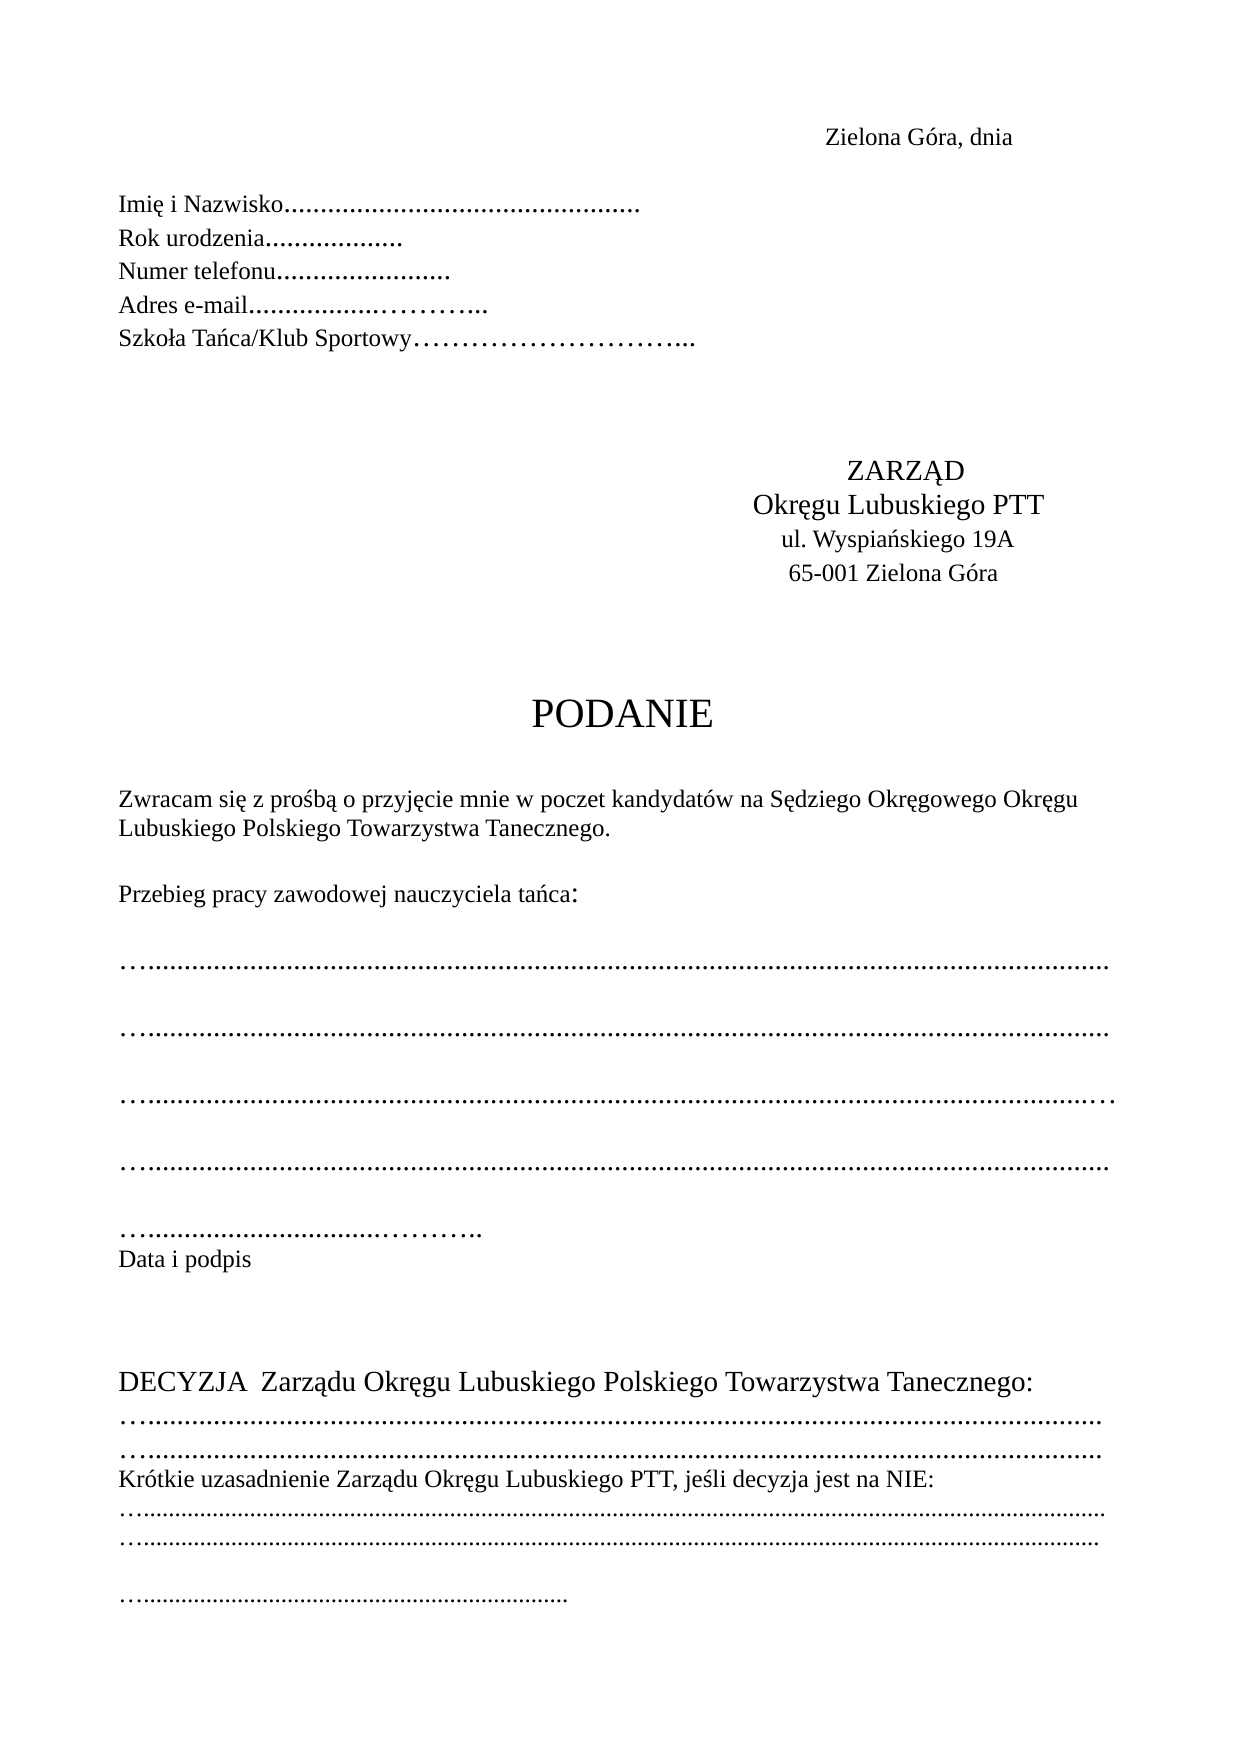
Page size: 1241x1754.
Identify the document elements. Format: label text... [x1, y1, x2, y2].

text Data i podpis [118, 1244, 1122, 1273]
text …......................................................................................................................................................... [118, 1522, 1122, 1551]
text Zielona Góra, dnia [118, 118, 1122, 152]
text …................................................................................................................................... [118, 1431, 1122, 1464]
text …................................……….. [118, 1211, 1122, 1244]
text 65-001 Zielona Góra [118, 554, 1122, 588]
text ….................................................................................................................................... [118, 1143, 1122, 1177]
text PODANIE [118, 621, 1122, 736]
text …................................................................................................................................... [118, 1397, 1122, 1431]
text Szkoła Tańca/Klub Sportowy………………………... [118, 319, 1122, 353]
text ….................................................................................................................................... [118, 942, 1122, 976]
text Zwracam się z prośbą o przyjęcie mnie w poczet kandydatów na Sędziego Okręgowego Okręgu Lubuskiego Polskiego Towarzystwa Tanecznego. [118, 736, 1122, 842]
text ….................................................................... [118, 1579, 1122, 1608]
text ….......................................................................................................................................................... [118, 1493, 1122, 1522]
text DECYZJA Zarządu Okręgu Lubuskiego Polskiego Towarzystwa Tanecznego: [118, 1364, 1122, 1397]
text ….................................................................................................................................… [118, 1076, 1122, 1110]
text Numer telefonu........................ [118, 252, 1122, 286]
text Krótkie uzasadnienie Zarządu Okręgu Lubuskiego PTT, jeśli decyzja jest na NIE: [118, 1464, 1122, 1493]
text Adres e-mail..................………... [118, 286, 1122, 319]
text Przebieg pracy zawodowej nauczyciela tańca: [118, 875, 1122, 909]
text ….................................................................................................................................... [118, 1009, 1122, 1043]
text Rok urodzenia................... [118, 219, 1122, 252]
text Imię i Nazwisko................................................. [118, 185, 1122, 219]
text ZARZĄD Okręgu Lubuskiego PTT ul. Wyspiańskiego 19A [118, 353, 1122, 554]
